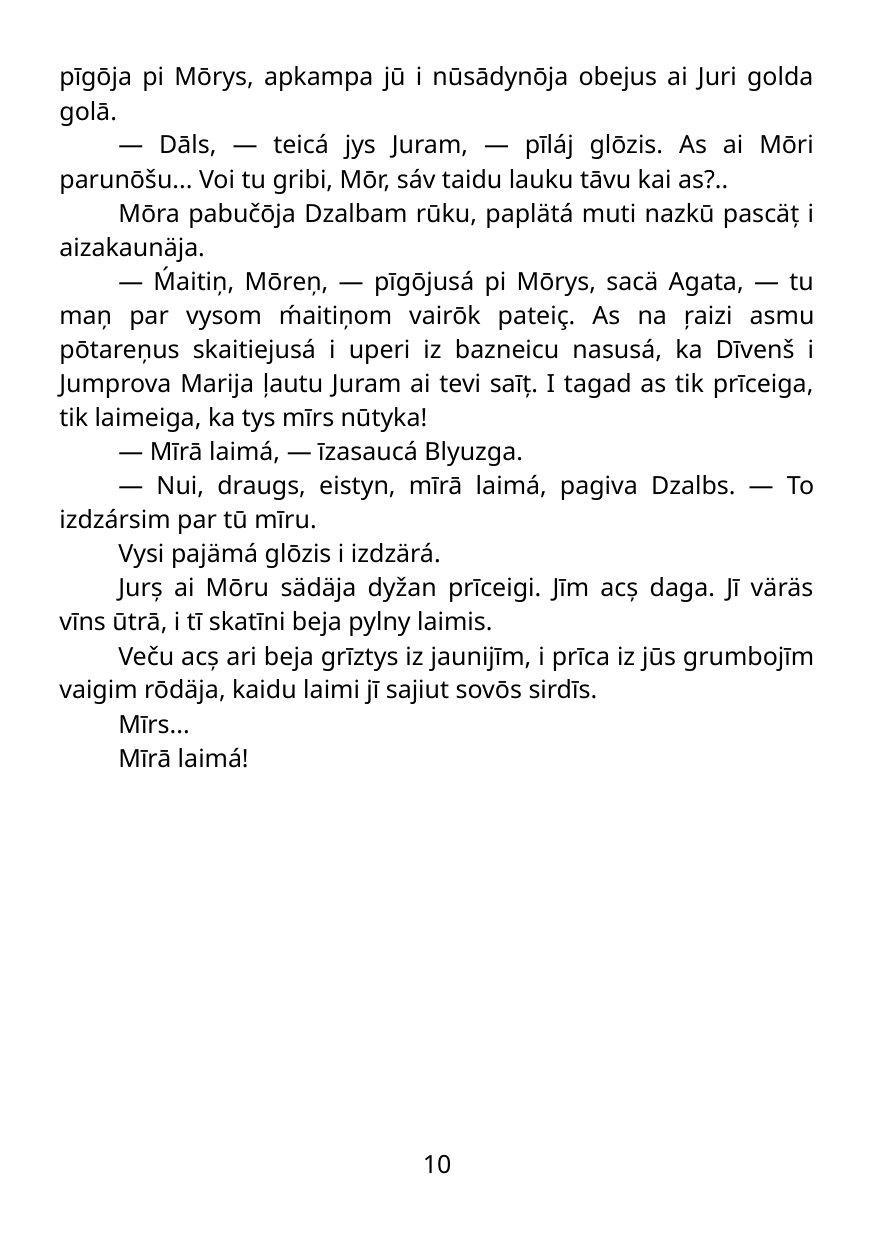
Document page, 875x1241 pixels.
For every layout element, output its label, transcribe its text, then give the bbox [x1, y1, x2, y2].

text Mīrā laimá! [59, 740, 815, 774]
text pīgōja pi Mōrys, apkampa jū i nūsādynōja obejus ai Juri golda golā. [59, 59, 815, 127]
text Mōra pabučōja Dzalbam rūku, paplätá muti nazkū pascäț i aizakaunäja. [59, 195, 815, 263]
text — Nui, draugs, eistyn, mīrā laimá, pagiva Dzalbs. — To izdzársim par tū mīru. [59, 468, 815, 536]
text — Dāls, — teicá jys Juram, — pīláj glōzis. As ai Mōri parunōšu... Voi tu gribi, Mōr, sáv taidu lauku tāvu kai as?.. [59, 127, 815, 195]
text Mīrs... [59, 706, 815, 740]
text Vysi pajämá glōzis i izdzärá. [59, 536, 815, 570]
text — Ḿaitiņ, Mōreņ, — pīgōjusá pi Mōrys, sacä Agata, — tu maņ par vysom ḿaitiņom vairōk pateiç. As na ŗaizi asmu pōtareņus skaitiejusá i uperi iz bazneicu nasusá, ka Dīvenš i Jumprova Marija ļautu Juram ai tevi saīț. I tagad as tik prīceiga, tik laimeiga, ka tys mīrs nūtyka! [59, 263, 815, 434]
text Jurș ai Mōru sädäja dyžan prīceigi. Jīm acș daga. Jī väräs vīns ūtrā, i tī skatīni beja pylny laimis. [59, 570, 815, 638]
text — Mīrā laimá, — īzasaucá Blyuzga. [59, 434, 815, 468]
text Veču acș ari beja grīztys iz jaunijīm, i prīca iz jūs grumbojīm vaigim rōdäja, kaidu laimi jī sajiut sovōs sirdīs. [59, 638, 815, 706]
